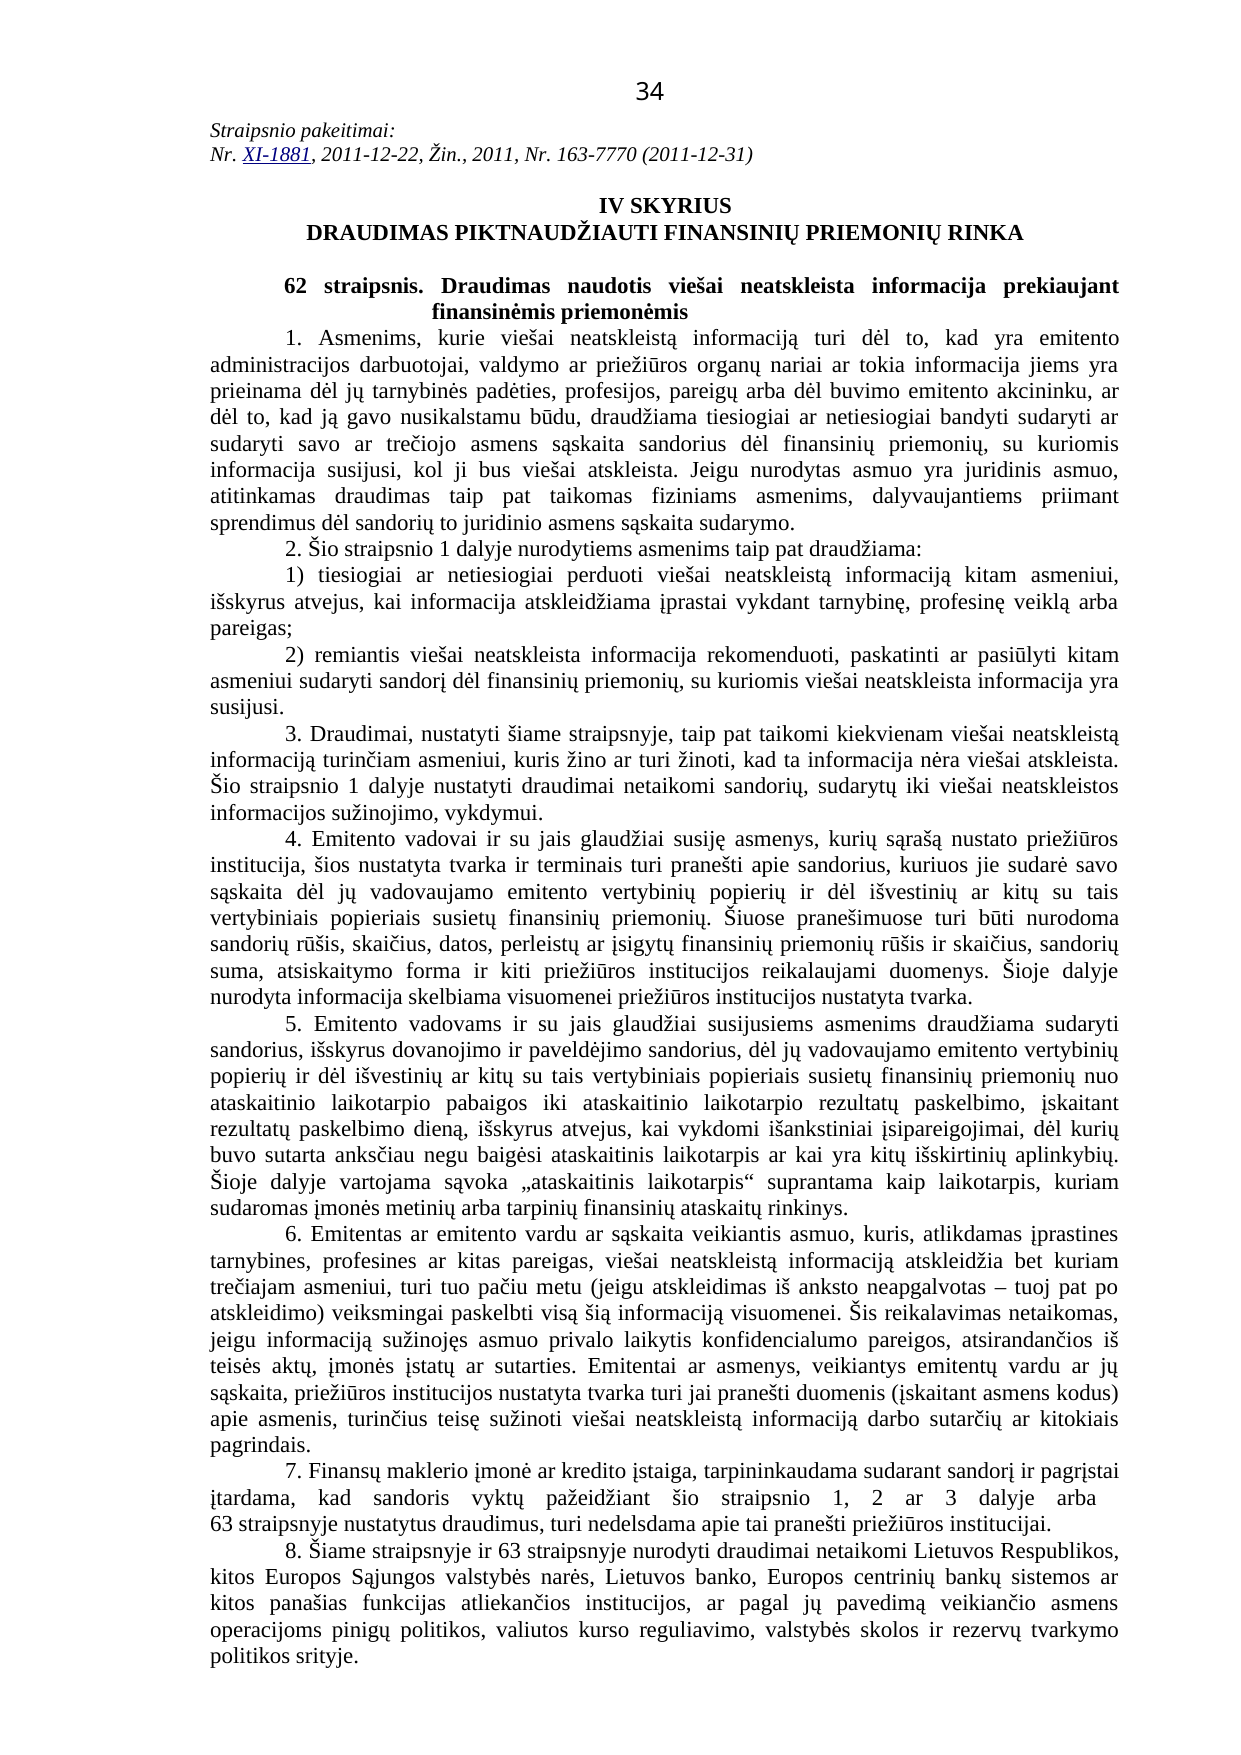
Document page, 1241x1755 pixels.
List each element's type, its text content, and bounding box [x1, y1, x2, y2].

text Nr. XI-1881, 2011-12-22, Žin., 2011, Nr. 163-7770 (2011-12-31) [210, 142, 1120, 166]
text 6. Emitentas ar emitento vardu ar sąskaita veikiantis asmuo, kuris, atlikdamas įprastines tarnybines, profesines ar kitas pareigas, viešai neatskleistą informaciją atskleidžia bet kuriam trečiajam asmeniui, turi tuo pačiu metu (jeigu atskleidimas iš anksto neapgalvotas – tuoj pat po atskleidimo) veiksmingai paskelbti visą šią informaciją visuomenei. Šis reikalavimas netaikomas, jeigu informaciją sužinojęs asmuo privalo laikytis konfidencialumo pareigos, atsirandančios iš teisės aktų, įmonės įstatų ar sutarties. Emitentai ar asmenys, veikiantys emitentų vardu ar jų sąskaita, priežiūros institucijos nustatyta tvarka turi jai pranešti duomenis (įskaitant asmens kodus) apie asmenis, turinčius teisę sužinoti viešai neatskleistą informaciją darbo sutarčių ar kitokiais pagrindais. [210, 1220, 1120, 1458]
text 3. Draudimai, nustatyti šiame straipsnyje, taip pat taikomi kiekvienam viešai neatskleistą informaciją turinčiam asmeniui, kuris žino ar turi žinoti, kad ta informacija nėra viešai atskleista. Šio straipsnio 1 dalyje nustatyti draudimai netaikomi sandorių, sudarytų iki viešai neatskleistos informacijos sužinojimo, vykdymui. [210, 720, 1120, 825]
subtitle IV SKYRIUS [210, 193, 1120, 219]
text Straipsnio pakeitimai: [210, 118, 1120, 142]
text DRAUDIMAS PIKTNAUDŽIAUTI FINANSINIŲ PRIEMONIŲ RINKA [210, 219, 1120, 245]
text 1. Asmenims, kurie viešai neatskleistą informaciją turi dėl to, kad yra emitento administracijos darbuotojai, valdymo ar priežiūros organų nariai ar tokia informacija jiems yra prieinama dėl jų tarnybinės padėties, profesijos, pareigų arba dėl buvimo emitento akcininku, ar dėl to, kad ją gavo nusikalstamu būdu, draudžiama tiesiogiai ar netiesiogiai bandyti sudaryti ar sudaryti savo ar trečiojo asmens sąskaita sandorius dėl finansinių priemonių, su kuriomis informacija susijusi, kol ji bus viešai atskleista. Jeigu nurodytas asmuo yra juridinis asmuo, atitinkamas draudimas taip pat taikomas fiziniams asmenims, dalyvaujantiems priimant sprendimus dėl sandorių to juridinio asmens sąskaita sudarymo. [210, 324, 1120, 535]
text 7. Finansų maklerio įmonė ar kredito įstaiga, tarpininkaudama sudarant sandorį ir pagrįstai įtardama, kad sandoris vyktų pažeidžiant šio straipsnio 1, 2 ar 3 dalyje arba 63 straipsnyje nustatytus draudimus, turi nedelsdama apie tai pranešti priežiūros institucijai. [210, 1458, 1120, 1537]
text 1) tiesiogiai ar netiesiogiai perduoti viešai neatskleistą informaciją kitam asmeniui, išskyrus atvejus, kai informacija atskleidžiama įprastai vykdant tarnybinę, profesinę veiklą arba pareigas; [210, 562, 1120, 641]
text 2) remiantis viešai neatskleista informacija rekomenduoti, paskatinti ar pasiūlyti kitam asmeniui sudaryti sandorį dėl finansinių priemonių, su kuriomis viešai neatskleista informacija yra susijusi. [210, 641, 1120, 720]
text 4. Emitento vadovai ir su jais glaudžiai susiję asmenys, kurių sąrašą nustato priežiūros institucija, šios nustatyta tvarka ir terminais turi pranešti apie sandorius, kuriuos jie sudarė savo sąskaita dėl jų vadovaujamo emitento vertybinių popierių ir dėl išvestinių ar kitų su tais vertybiniais popieriais susietų finansinių priemonių. Šiuose pranešimuose turi būti nurodoma sandorių rūšis, skaičius, datos, perleistų ar įsigytų finansinių priemonių rūšis ir skaičius, sandorių suma, atsiskaitymo forma ir kiti priežiūros institucijos reikalaujami duomenys. Šioje dalyje nurodyta informacija skelbiama visuomenei priežiūros institucijos nustatyta tvarka. [210, 825, 1120, 1009]
text 5. Emitento vadovams ir su jais glaudžiai susijusiems asmenims draudžiama sudaryti sandorius, išskyrus dovanojimo ir paveldėjimo sandorius, dėl jų vadovaujamo emitento vertybinių popierių ir dėl išvestinių ar kitų su tais vertybiniais popieriais susietų finansinių priemonių nuo ataskaitinio laikotarpio pabaigos iki ataskaitinio laikotarpio rezultatų paskelbimo, įskaitant rezultatų paskelbimo dieną, išskyrus atvejus, kai vykdomi išankstiniai įsipareigojimai, dėl kurių buvo sutarta anksčiau negu baigėsi ataskaitinis laikotarpis ar kai yra kitų išskirtinių aplinkybių. Šioje dalyje vartojama sąvoka „ataskaitinis laikotarpis“ suprantama kaip laikotarpis, kuriam sudaromas įmonės metinių arba tarpinių finansinių ataskaitų rinkinys. [210, 1009, 1120, 1220]
text 8. Šiame straipsnyje ir 63 straipsnyje nurodyti draudimai netaikomi Lietuvos Respublikos, kitos Europos Sąjungos valstybės narės, Lietuvos banko, Europos centrinių bankų sistemos ar kitos panašias funkcijas atliekančios institucijos, ar pagal jų pavedimą veikiančio asmens operacijoms pinigų politikos, valiutos kurso reguliavimo, valstybės skolos ir rezervų tvarkymo politikos srityje. [210, 1537, 1120, 1668]
text 62 straipsnis. Draudimas naudotis viešai neatskleista informacija prekiaujant finansinėmis priemonėmis [284, 272, 1120, 324]
text 2. Šio straipsnio 1 dalyje nurodytiems asmenims taip pat draudžiama: [210, 535, 1120, 562]
